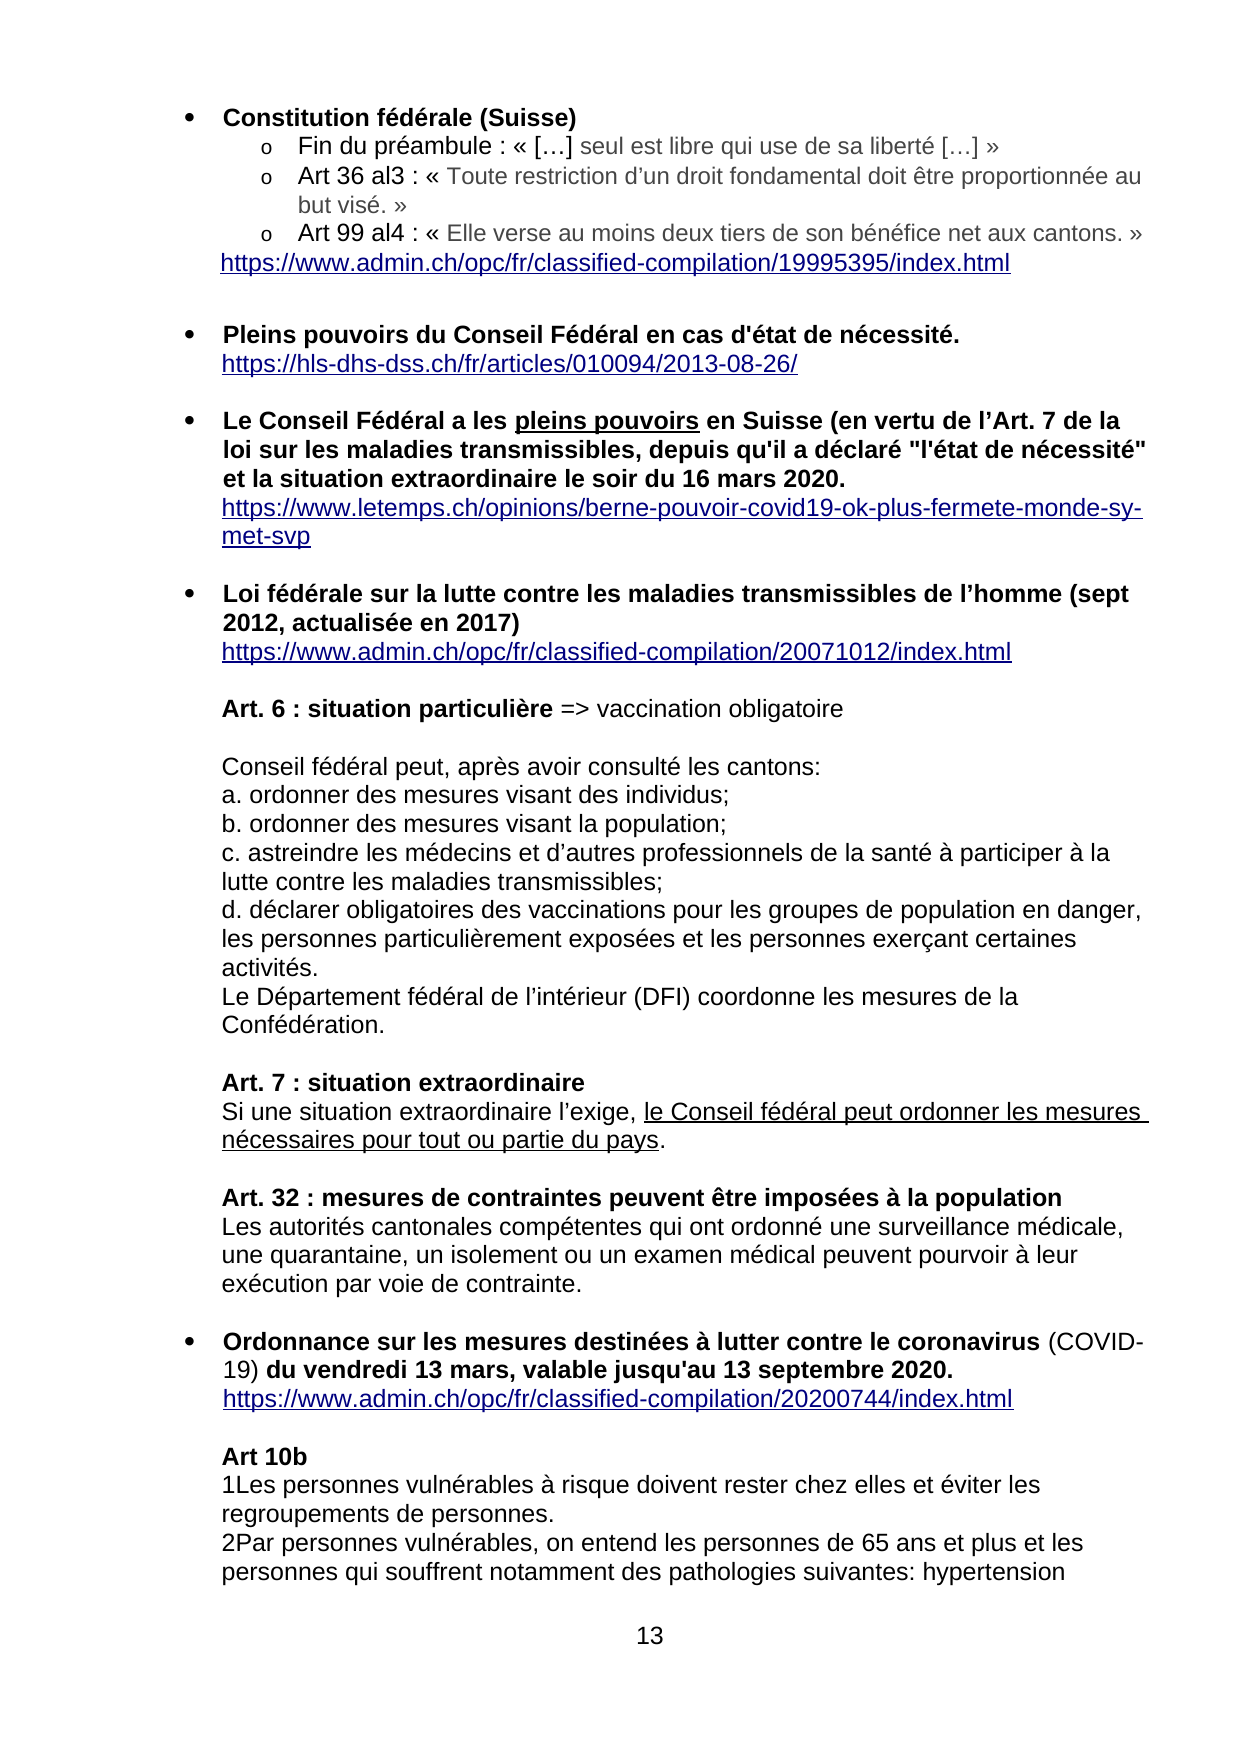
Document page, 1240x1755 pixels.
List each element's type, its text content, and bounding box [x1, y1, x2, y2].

text Art. 6 : situation particulière => vaccination obligatoire [148, 694, 1152, 723]
list Fin du préambule : « […] seul est libre qui use de sa liberté […] » [260, 131, 1152, 161]
list Le Conseil Fédéral a les pleins pouvoirs en Suisse (en vertu de l’Art. 7 de la loi sur les maladies transmissibles, depuis qu'il a déclaré "l'état de nécessité" et la situation extraordinaire le soir du 16 mars 2020. [185, 406, 1152, 493]
text Art. 32 : mesures de contraintes peuvent être imposées à la population [148, 1183, 1152, 1211]
text https://hls-dhs-dss.ch/fr/articles/010094/2013-08-26/ [148, 349, 1152, 377]
list Art 99 al4 : « Elle verse au moins deux tiers de son bénéfice net aux cantons. » [260, 218, 1152, 248]
list Loi fédérale sur la lutte contre les maladies transmissibles de l’homme (sept 2012, actualisée en 2017) [185, 579, 1152, 636]
text https://www.letemps.ch/opinions/berne-pouvoir-covid19-ok-plus-fermete-monde-sy-met-svp [221, 493, 1152, 550]
text Le Département fédéral de l’intérieur (DFI) coordonne les mesures de la Confédération. [221, 981, 1152, 1039]
text 1Les personnes vulnérables à risque doivent rester chez elles et éviter les regroupements de personnes. [221, 1470, 1152, 1528]
text c. astreindre les médecins et d’autres professionnels de la santé à participer à la lutte contre les maladies transmissibles; [221, 838, 1152, 895]
text Art 10b [148, 1442, 1152, 1470]
text Si une situation extraordinaire l’exige, le Conseil fédéral peut ordonner les mesures nécessaires pour tout ou partie du pays. [221, 1096, 1152, 1154]
text d. déclarer obligatoires des vaccinations pour les groupes de population en danger, les personnes particulièrement exposées et les personnes exerçant certaines activités. [221, 895, 1152, 981]
list Pleins pouvoirs du Conseil Fédéral en cas d'état de nécessité. [185, 320, 1152, 349]
list https://www.admin.ch/opc/fr/classified-compilation/19995395/index.html [148, 248, 1152, 277]
text b. ordonner des mesures visant la population; [207, 809, 1152, 838]
text 2Par personnes vulnérables, on entend les personnes de 65 ans et plus et les personnes qui souffrent notamment des pathologies suivantes: hypertension [221, 1528, 1152, 1585]
text Art. 7 : situation extraordinaire [148, 1068, 1152, 1096]
text https://www.admin.ch/opc/fr/classified-compilation/20071012/index.html [148, 636, 1152, 665]
list https://www.admin.ch/opc/fr/classified-compilation/20200744/index.html [223, 1384, 1152, 1413]
list Ordonnance sur les mesures destinées à lutter contre le coronavirus (COVID-19) du vendredi 13 mars, valable jusqu'au 13 septembre 2020. [185, 1326, 1152, 1384]
text Conseil fédéral peut, après avoir consulté les cantons: [148, 751, 1152, 780]
text a. ordonner des mesures visant des individus; [207, 780, 1152, 809]
list Art 36 al3 : « Toute restriction d’un droit fondamental doit être proportionnée au but visé. » [260, 161, 1152, 218]
text Les autorités cantonales compétentes qui ont ordonné une surveillance médicale, une quarantaine, un isolement ou un examen médical peuvent pourvoir à leur exécution par voie de contrainte. [221, 1211, 1152, 1298]
list Constitution fédérale (Suisse) [185, 102, 1152, 131]
